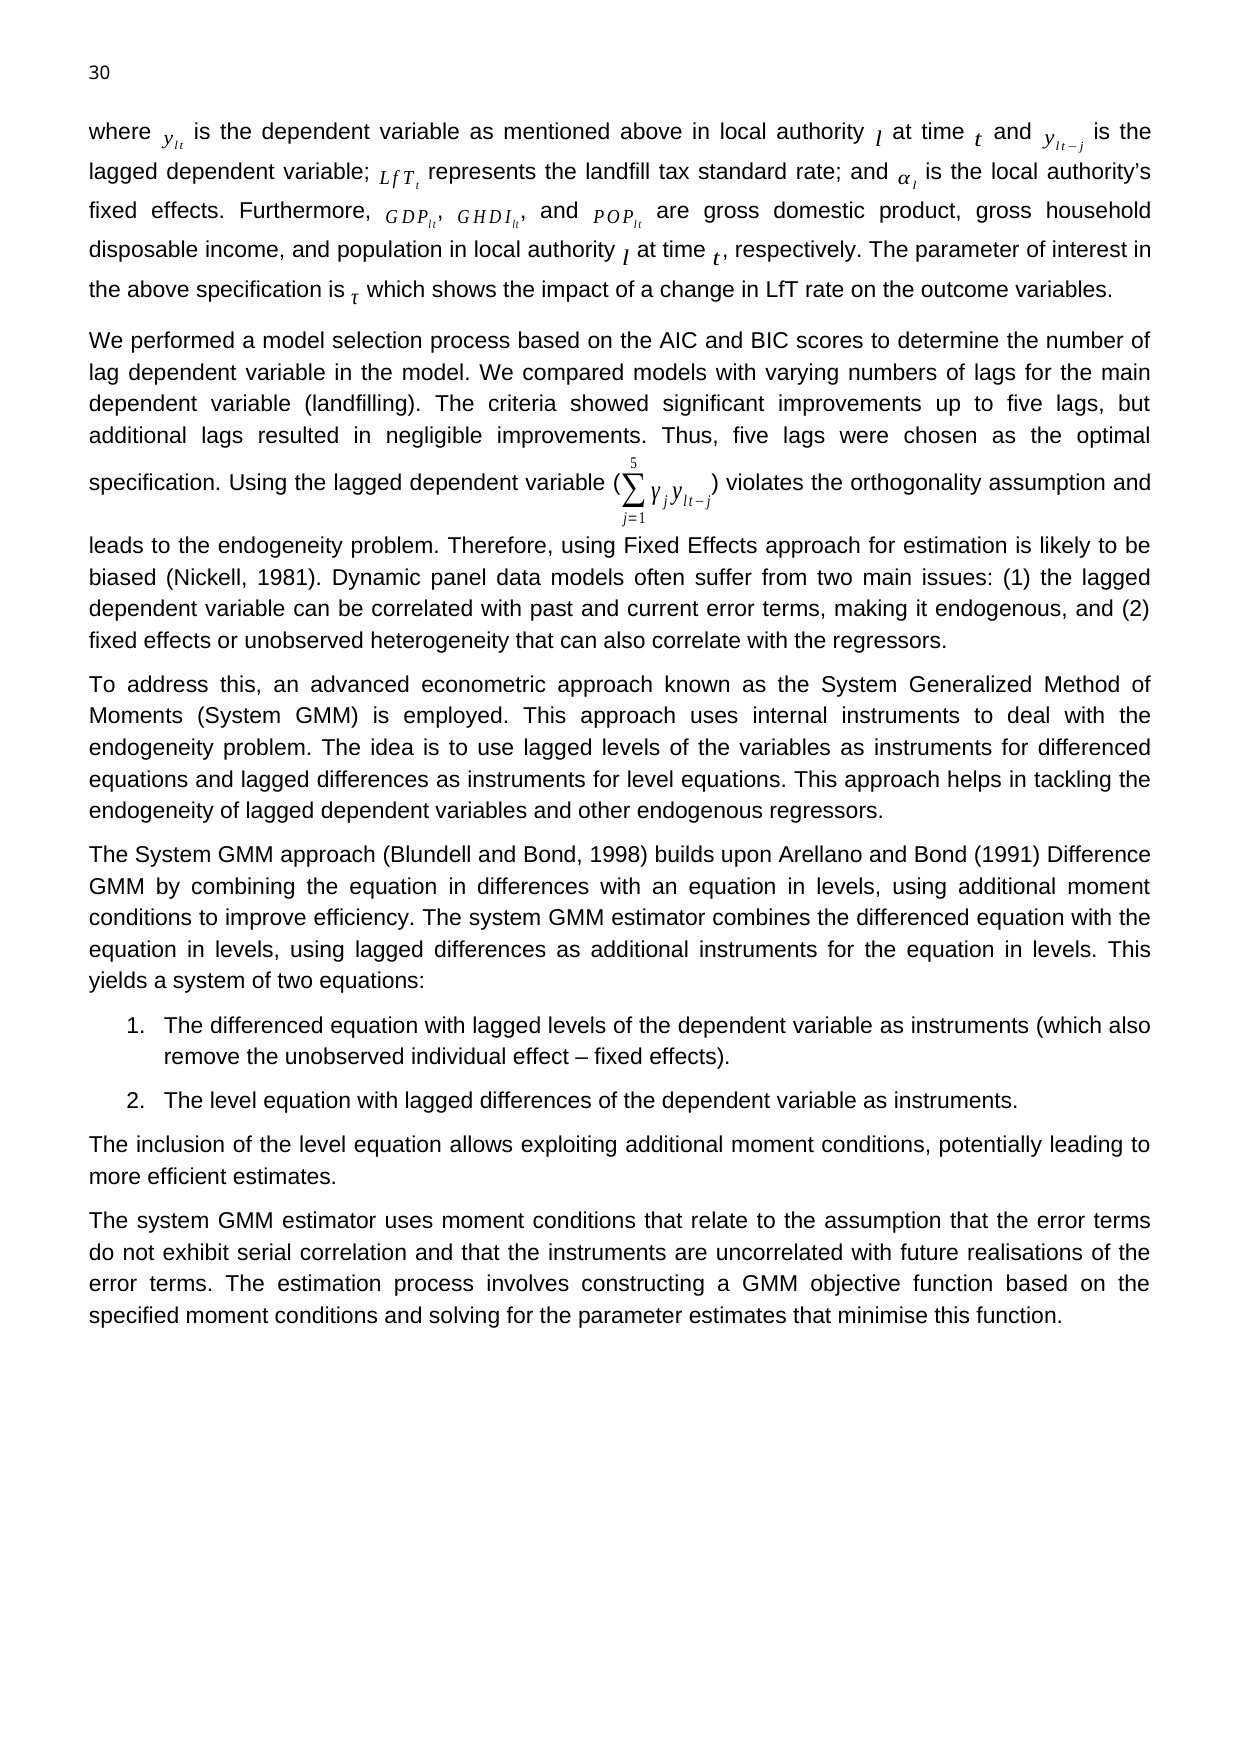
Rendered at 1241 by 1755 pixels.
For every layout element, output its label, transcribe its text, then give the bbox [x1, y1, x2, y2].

text The inclusion of the level equation allows exploiting additional moment conditions, potentially leading to more efficient estimates. [89, 1131, 1152, 1189]
text The system GMM estimator uses moment conditions that relate to the assumption that the error terms do not exhibit serial correlation and that the instruments are uncorrelated with future realisations of the error terms. The estimation process involves constructing a GMM objective function based on the specified moment conditions and solving for the parameter estimates that minimise this function. [89, 1207, 1152, 1328]
list The differenced equation with lagged levels of the dependent variable as instruments (which also remove the unobserved individual effect – fixed effects). [126, 1012, 1152, 1069]
list The level equation with lagged differences of the dependent variable as instruments. [126, 1087, 1152, 1113]
text where is the dependent variable as mentioned above in local authority at time and is the lagged dependent variable; represents the landfill tax standard rate; and is the local authority’s fixed effects. Furthermore, , , and are gross domestic product, gross household disposable income, and population in local authority at time , respectively. The parameter of interest in the above specification is which shows the impact of a change in LfT rate on the outcome variables. [89, 118, 1152, 309]
text To address this, an advanced econometric approach known as the System Generalized Method of Moments (System GMM) is employed. This approach uses internal instruments to deal with the endogeneity problem. The idea is to use lagged levels of the variables as instruments for differenced equations and lagged differences as instruments for level equations. This approach helps in tackling the endogeneity of lagged dependent variables and other endogenous regressors. [89, 671, 1152, 823]
text The System GMM approach (Blundell and Bond, 1998) builds upon Arellano and Bond (1991) Difference GMM by combining the equation in differences with an equation in levels, using additional moment conditions to improve efficiency. The system GMM estimator combines the differenced equation with the equation in levels, using lagged differences as additional instruments for the equation in levels. This yields a system of two equations: [89, 841, 1152, 994]
text We performed a model selection process based on the AIC and BIC scores to determine the number of lag dependent variable in the model. We compared models with varying numbers of lags for the main dependent variable (landfilling). The criteria showed significant improvements up to five lags, but additional lags resulted in negligible improvements. Thus, five lags were chosen as the optimal specification. Using the lagged dependent variable () violates the orthogonality assumption and leads to the endogeneity problem. Therefore, using Fixed Effects approach for estimation is likely to be biased (Nickell, 1981). Dynamic panel data models often suffer from two main issues: (1) the lagged dependent variable can be correlated with past and current error terms, making it endogenous, and (2) fixed effects or unobserved heterogeneity that can also correlate with the regressors. [89, 327, 1152, 653]
